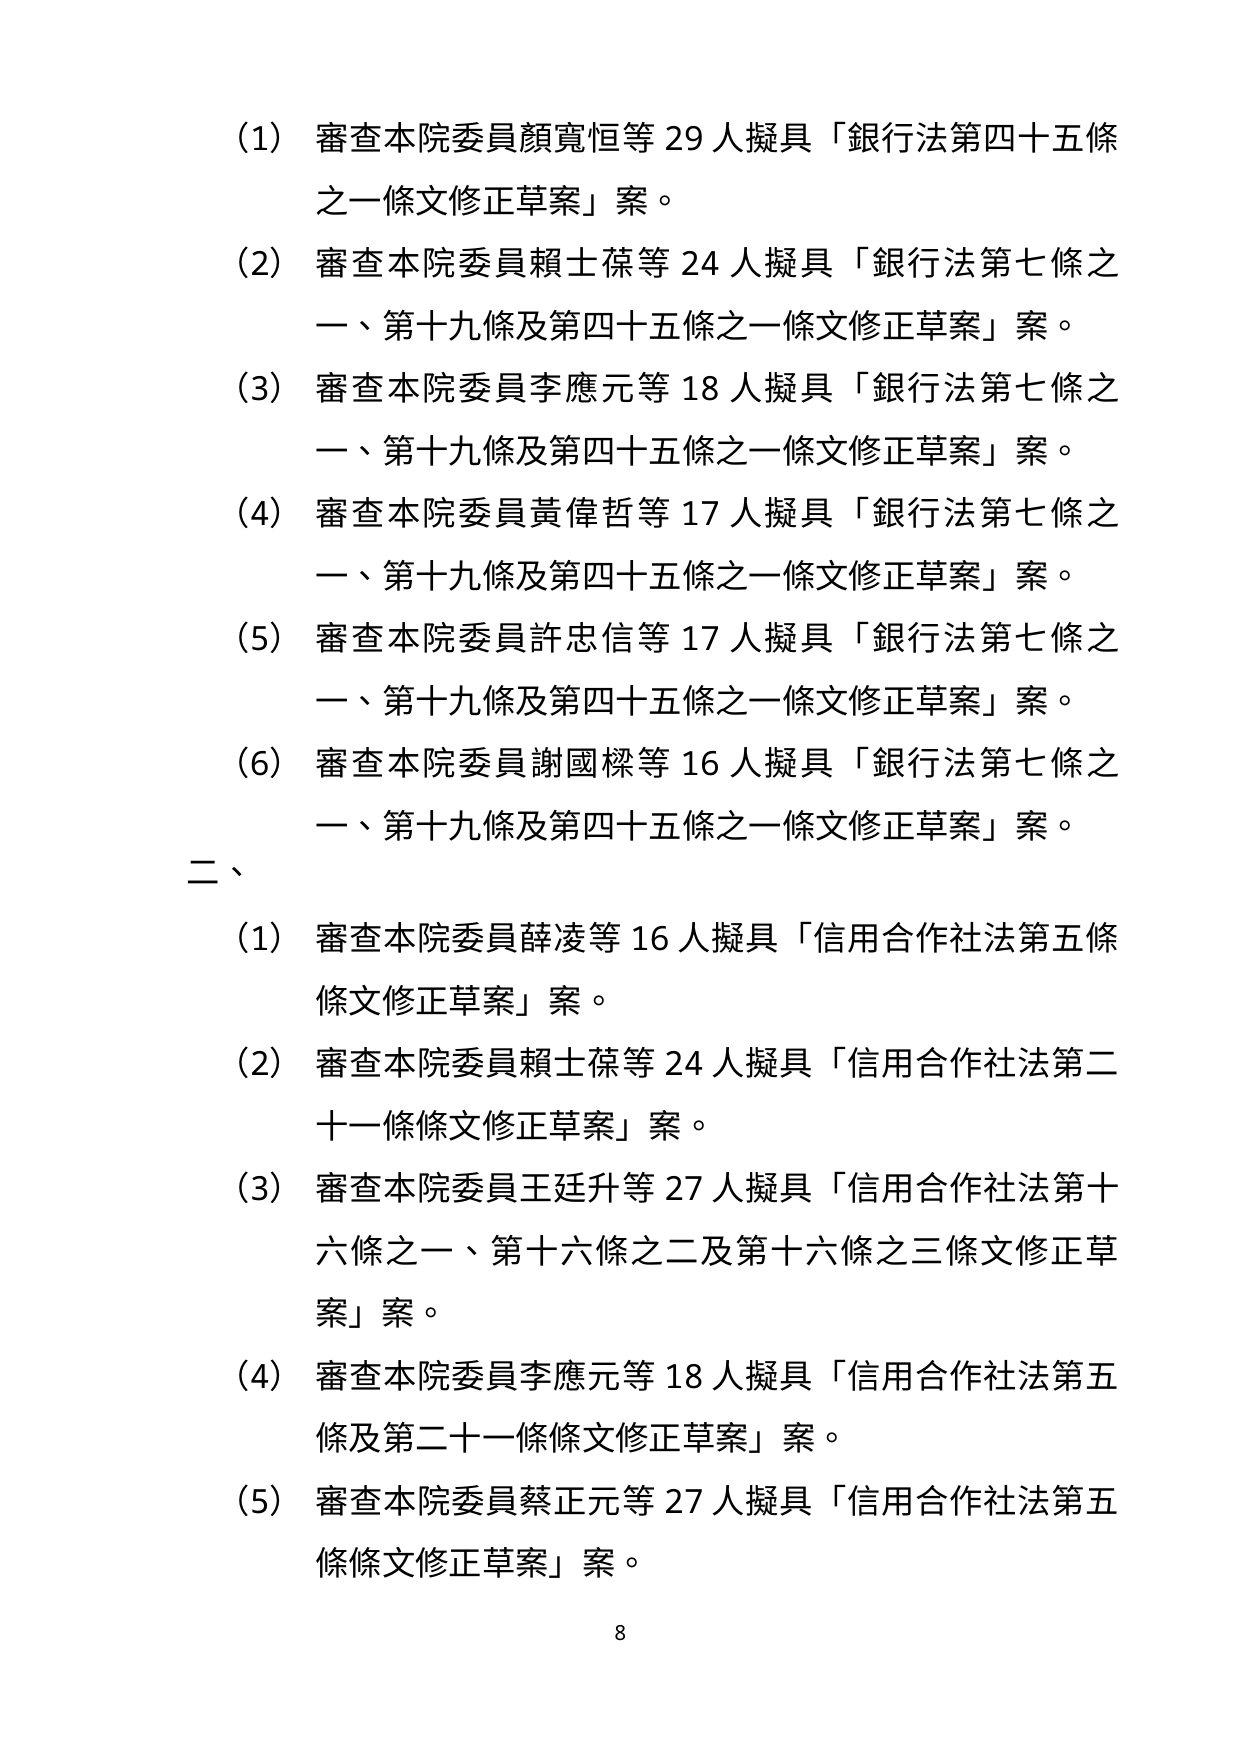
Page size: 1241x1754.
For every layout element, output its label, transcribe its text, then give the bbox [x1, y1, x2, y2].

list 審查本院委員黃偉哲等17人擬具「銀行法第七條之一、第十九條及第四十五條之一條文修正草案」案。 [216, 469, 1120, 594]
list 審查本院委員李應元等18人擬具「信用合作社法第五條及第二十一條條文修正草案」案。 [216, 1332, 1120, 1457]
text 二、 [187, 844, 1120, 894]
list 審查本院委員蔡正元等27人擬具「信用合作社法第五條條文修正草案」案。 [216, 1457, 1120, 1582]
list 審查本院委員賴士葆等24人擬具「銀行法第七條之一、第十九條及第四十五條之一條文修正草案」案。 [216, 219, 1120, 344]
list 審查本院委員李應元等18人擬具「銀行法第七條之一、第十九條及第四十五條之一條文修正草案」案。 [216, 344, 1120, 469]
list 審查本院委員謝國樑等16人擬具「銀行法第七條之一、第十九條及第四十五條之一條文修正草案」案。 [216, 719, 1120, 844]
list 審查本院委員王廷升等27人擬具「信用合作社法第十六條之一、第十六條之二及第十六條之三條文修正草案」案。 [216, 1144, 1120, 1332]
list 審查本院委員顏寬恒等29人擬具「銀行法第四十五條之一條文修正草案」案。 [216, 94, 1120, 219]
list 審查本院委員許忠信等17人擬具「銀行法第七條之一、第十九條及第四十五條之一條文修正草案」案。 [216, 594, 1120, 719]
list 審查本院委員薛凌等16人擬具「信用合作社法第五條條文修正草案」案。 [216, 894, 1120, 1019]
list 審查本院委員賴士葆等24人擬具「信用合作社法第二十一條條文修正草案」案。 [216, 1019, 1120, 1144]
